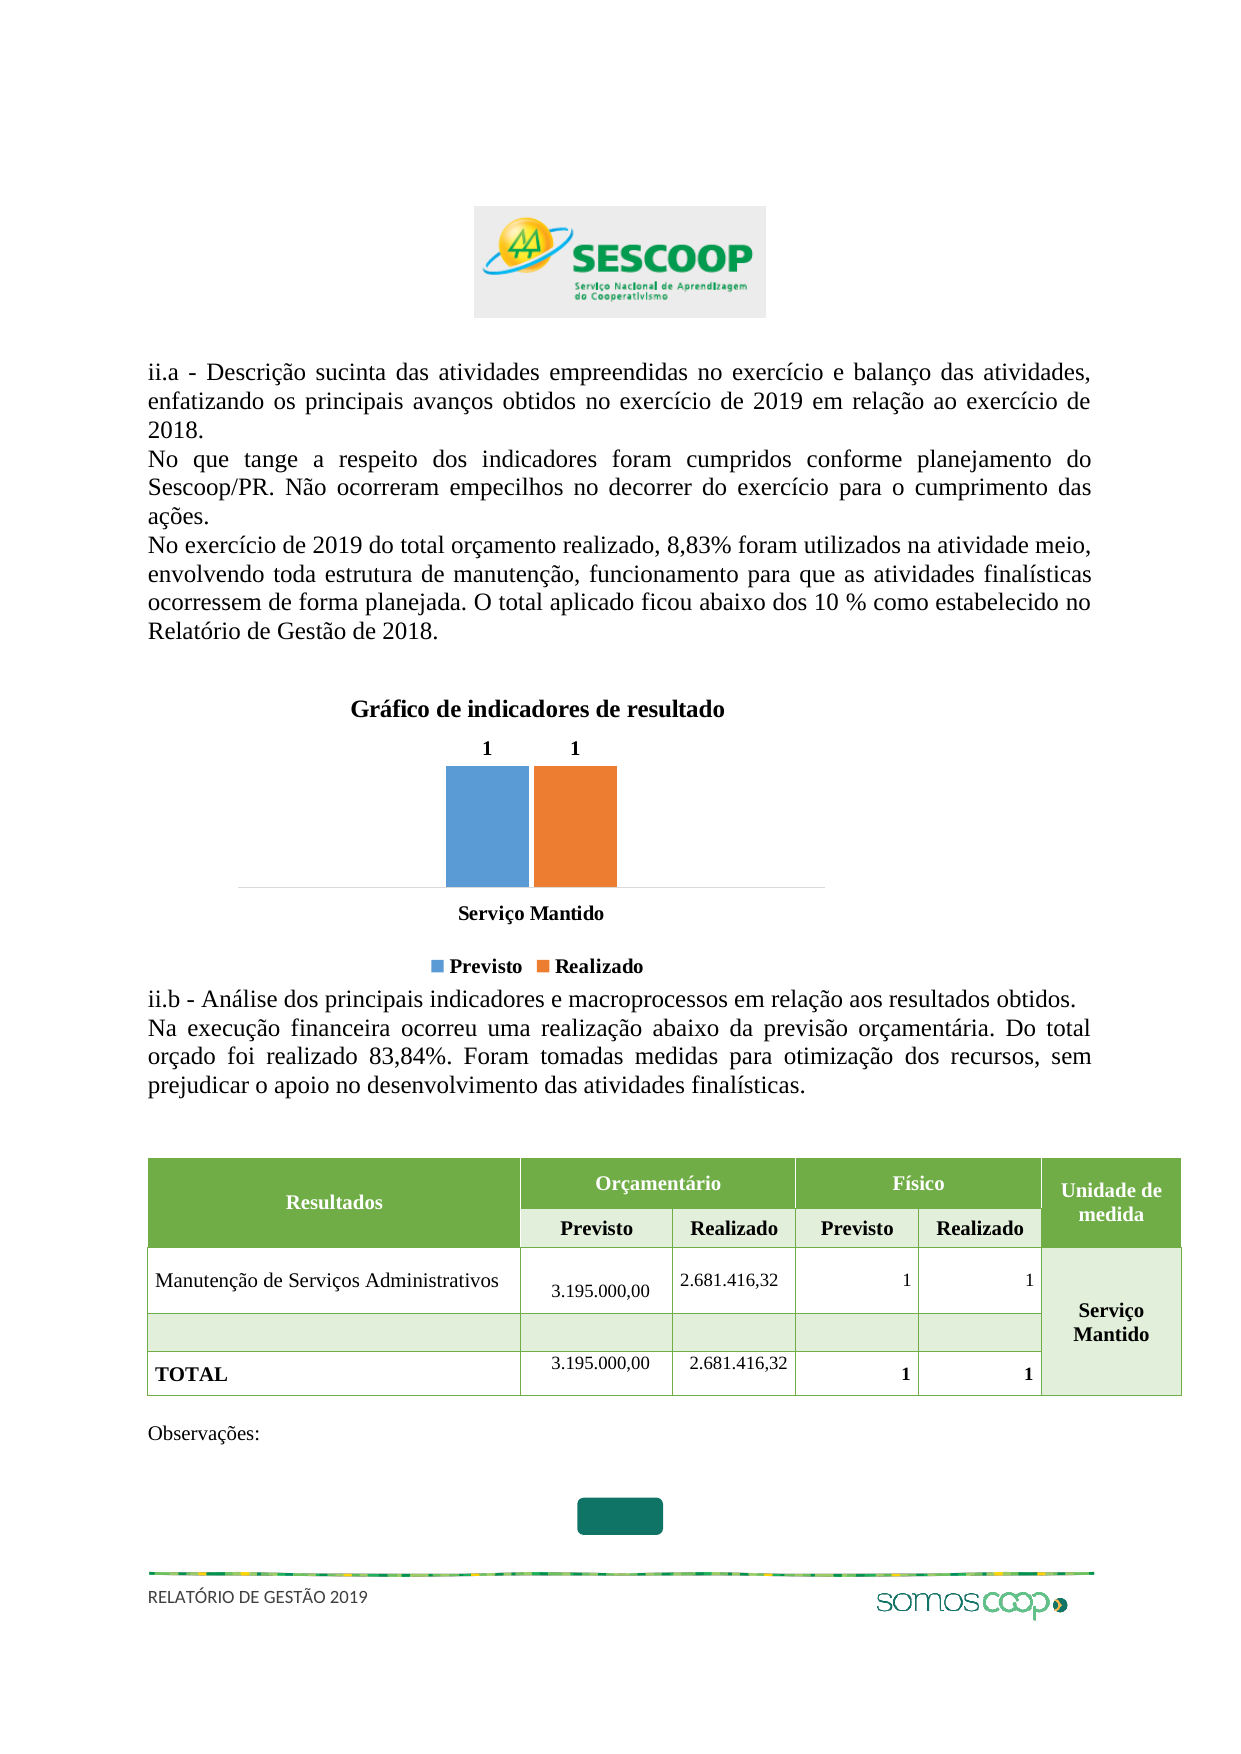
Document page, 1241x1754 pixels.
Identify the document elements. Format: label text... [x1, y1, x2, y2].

table_cell Manutenção de Serviços Administrativos [148, 1248, 520, 1312]
text No que tange a respeito dos indicadores foram cumpridos conforme planejamento do Sescoop/PR. Não ocorreram empecilhos no decorrer do exercício para o cumprimento das ações. [148, 444, 1092, 530]
subtitle ii.a - Descrição sucinta das atividades empreendidas no exercício e balanço das atividades, enfatizando os principais avanços obtidos no exercício de 2019 em relação ao exercício de 2018. [148, 357, 1092, 444]
table_cell 1 [919, 1248, 1041, 1312]
table_cell Previsto [521, 1209, 672, 1247]
table_cell [919, 1314, 1041, 1351]
table_cell Realizado [919, 1209, 1041, 1247]
table_cell 1 [919, 1352, 1041, 1395]
table_cell 3.195.000,00 [521, 1352, 672, 1395]
text ii.b - Análise dos principais indicadores e macroprocessos em relação aos resultados obtidos. [148, 984, 1092, 1013]
table_cell Serviço Mantido [1042, 1248, 1181, 1395]
table_cell TOTAL [148, 1352, 520, 1395]
table_cell [148, 1314, 520, 1351]
table_cell 1 [796, 1352, 918, 1395]
table_header Físico [796, 1158, 1041, 1208]
table_header Resultados [148, 1158, 520, 1247]
table_cell 2.681.416,32 [673, 1248, 795, 1312]
table_cell 3.195.000,00 [521, 1248, 672, 1312]
text Na execução financeira ocorreu uma realização abaixo da previsão orçamentária. Do total orçado foi realizado 83,84%. Foram tomadas medidas para otimização dos recursos, sem prejudicar o apoio no desenvolvimento das atividades finalísticas. [148, 1013, 1092, 1099]
table_cell [521, 1314, 672, 1351]
table_cell 2.681.416,32 [673, 1352, 795, 1395]
table_cell 1 [796, 1248, 918, 1312]
table_cell [673, 1314, 795, 1351]
table_cell Realizado [673, 1209, 795, 1247]
text Observações: [148, 1421, 1092, 1444]
table_header Unidade de medida [1042, 1158, 1181, 1247]
text No exercício de 2019 do total orçamento realizado, 8,83% foram utilizados na atividade meio, envolvendo toda estrutura de manutenção, funcionamento para que as atividades finalísticas ocorressem de forma planejada. O total aplicado ficou abaixo dos 10 % como estabelecido no Relatório de Gestão de 2018. [148, 530, 1092, 645]
table_cell [796, 1314, 918, 1351]
table_header Orçamentário [521, 1158, 795, 1208]
table_cell Previsto [796, 1209, 918, 1247]
